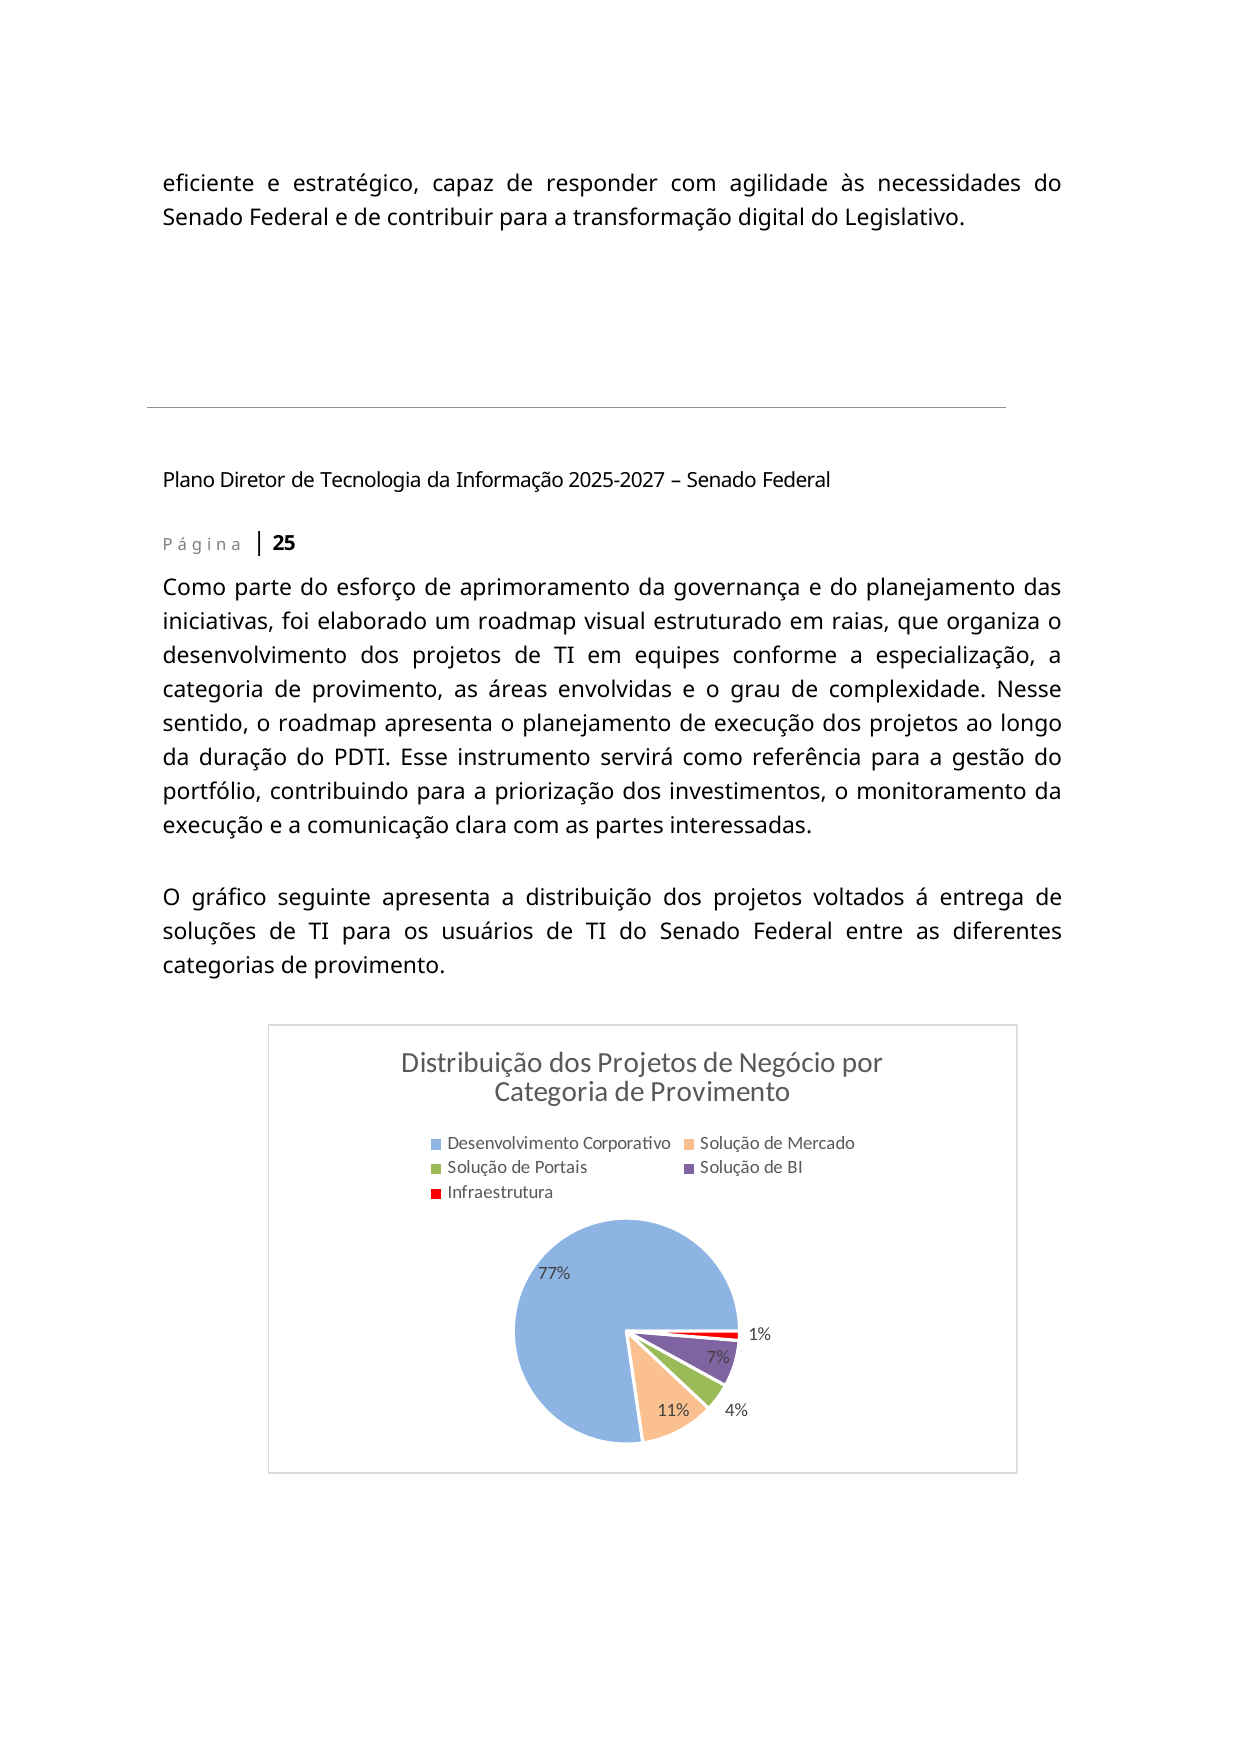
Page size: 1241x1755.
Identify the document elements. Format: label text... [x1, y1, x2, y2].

text eficiente e estratégico, capaz de responder com agilidade às necessidades do Senado Federal e de contribuir para a transformação digital do Legislativo. [162, 167, 1063, 232]
text Plano Diretor de Tecnologia da Informação 2025-2027 – Senado Federal [162, 465, 1226, 493]
text O gráfico seguinte apresenta a distribuição dos projetos voltados á entrega de soluções de TI para os usuários de TI do Senado Federal entre as diferentes categorias de provimento. [162, 881, 1063, 980]
text Como parte do esforço de aprimoramento da governança e do planejamento das iniciativas, foi elaborado um roadmap visual estruturado em raias, que organiza o desenvolvimento dos projetos de TI em equipes conforme a especialização, a categoria de provimento, as áreas envolvidas e o grau de complexidade. Nesse sentido, o roadmap apresenta o planejamento de execução dos projetos ao longo da duração do PDTI. Esse instrumento servirá como referência para a gestão do portfólio, contribuindo para a priorização dos investimentos, o monitoramento da execução e a comunicação clara com as partes interessadas. [162, 571, 1063, 840]
text P á g i n a | 25 [162, 524, 1226, 558]
